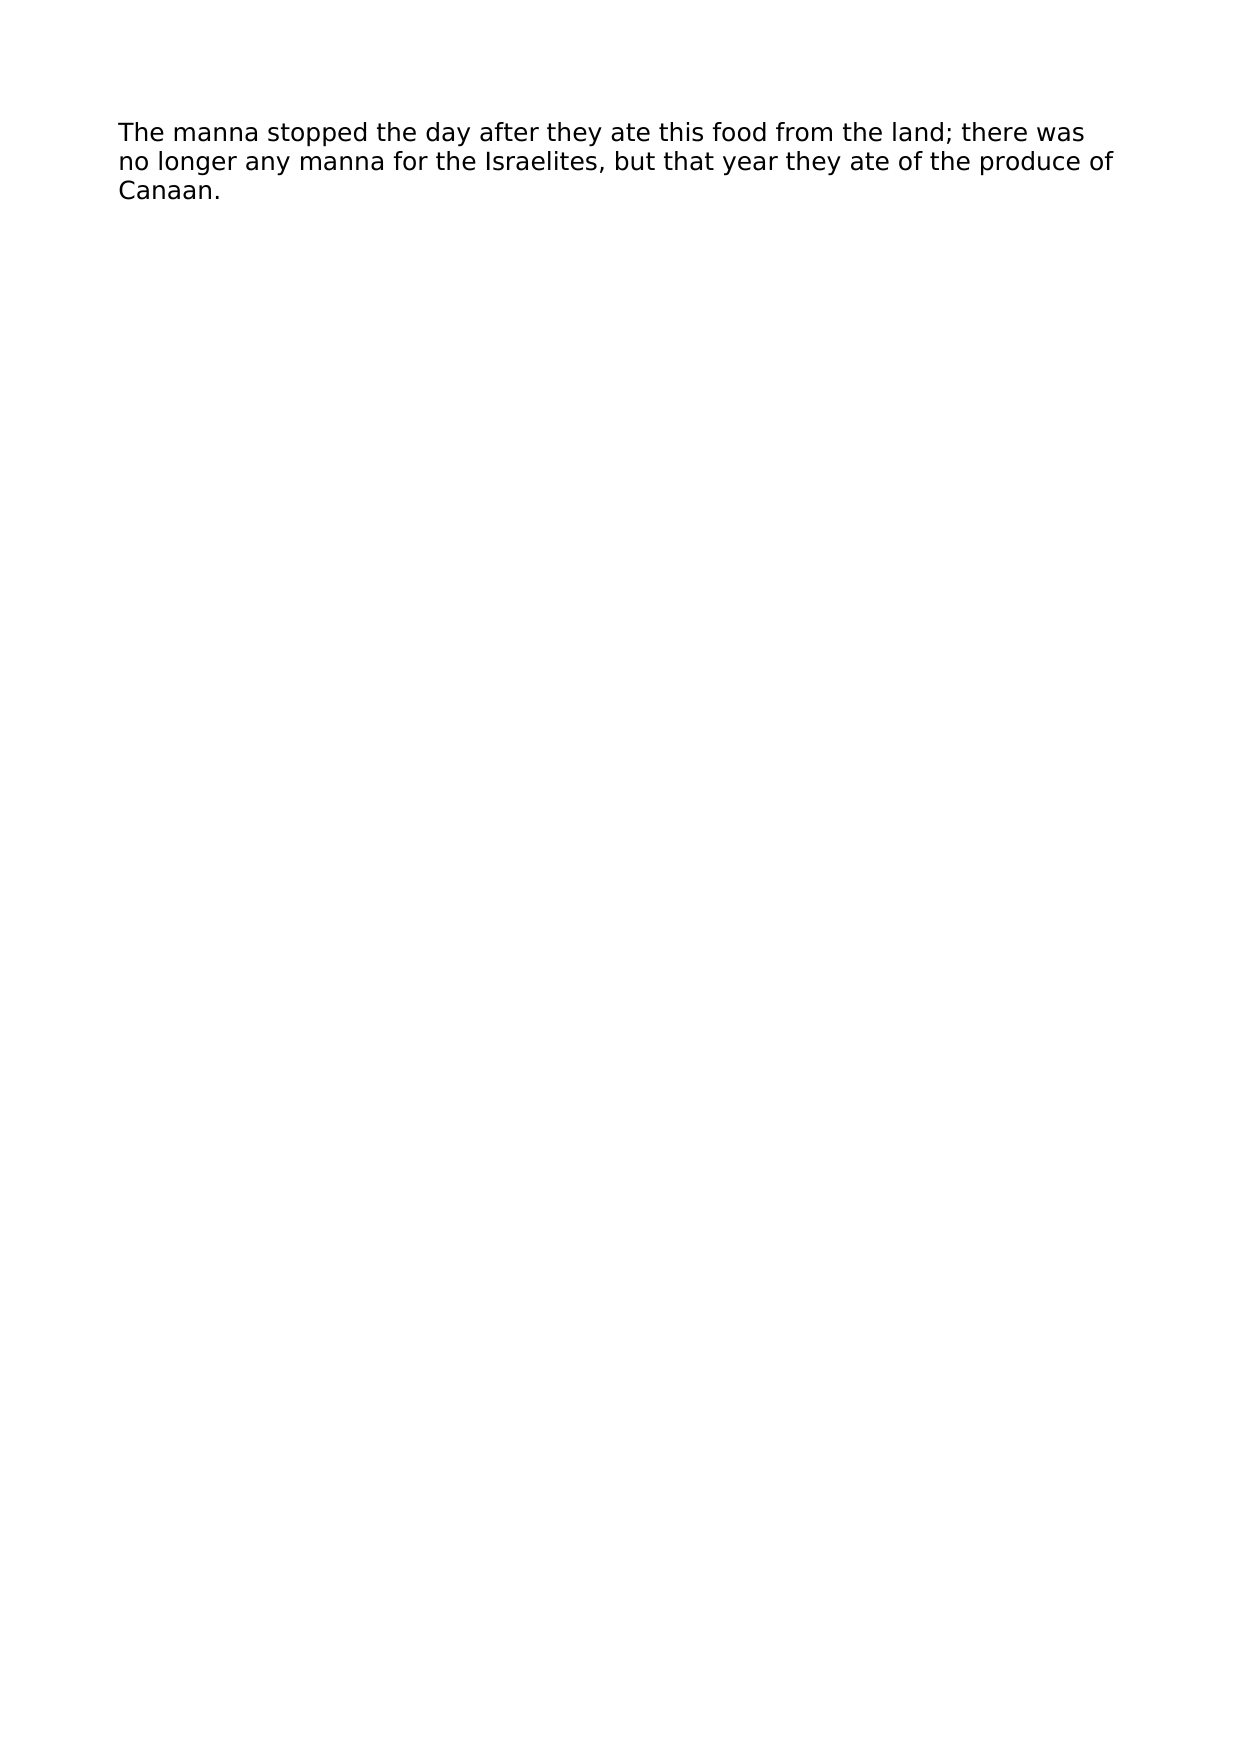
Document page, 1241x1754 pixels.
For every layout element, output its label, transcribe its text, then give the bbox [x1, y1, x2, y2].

text The manna stopped the day after they ate this food from the land; there was no longer any manna for the Israelites, but that year they ate of the produce of Canaan. [118, 118, 1122, 206]
